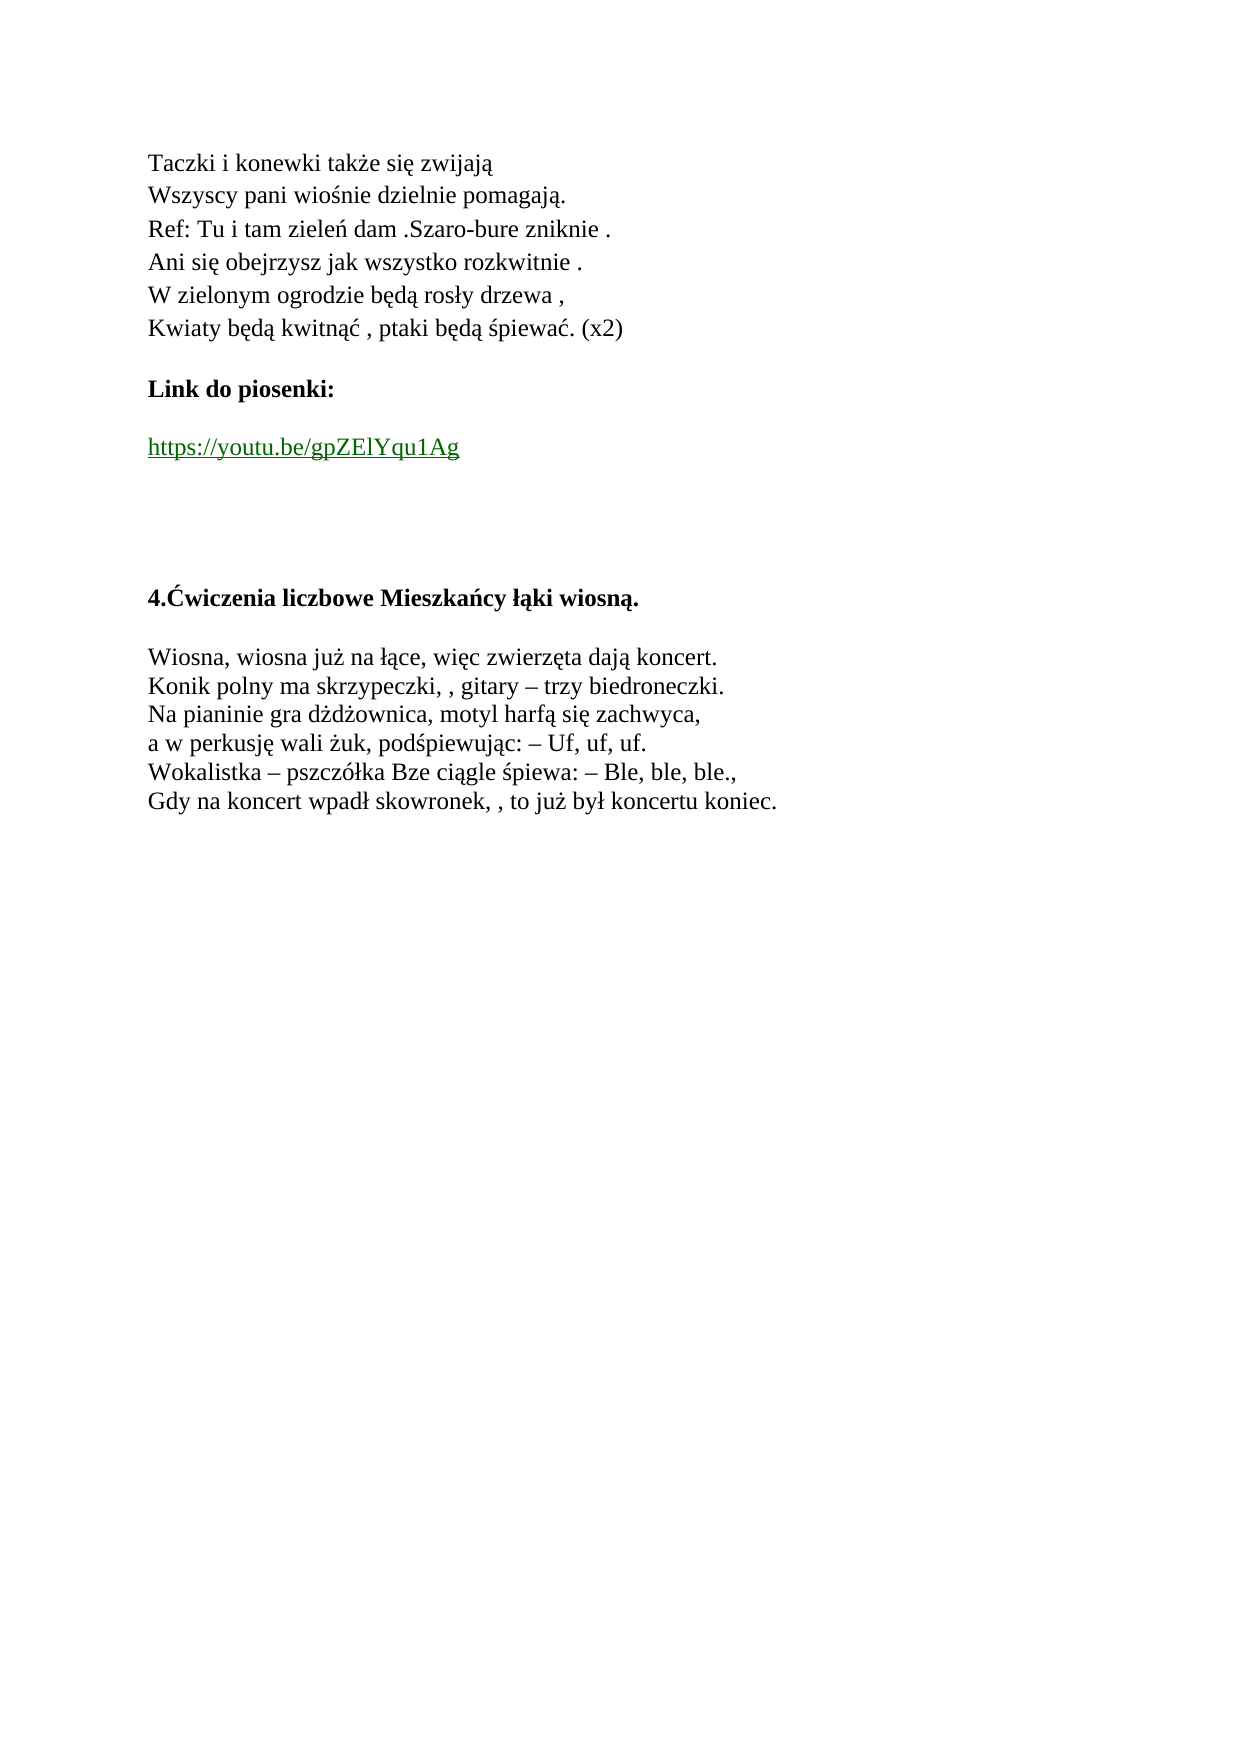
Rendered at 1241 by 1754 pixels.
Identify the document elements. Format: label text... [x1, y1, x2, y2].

text 4.Ćwiczenia liczbowe Mieszkańcy łąki wiosną. [148, 583, 1093, 612]
text Wokalistka – pszczółka Bze ciągle śpiewa: – Ble, ble, ble., [148, 757, 1093, 786]
text Na pianinie gra dżdżownica, motyl harfą się zachwyca, [148, 699, 1093, 728]
text Gdy na koncert wpadł skowronek, , to już był koncertu koniec. [148, 786, 1093, 814]
text Taczki i konewki także się zwijają Wszyscy pani wiośnie dzielnie pomagają. [148, 148, 1093, 209]
text Konik polny ma skrzypeczki, , gitary – trzy biedroneczki. [148, 671, 1093, 699]
text https://youtu.be/gpZElYqu1Ag [148, 432, 1093, 461]
text a w perkusję wali żuk, podśpiewując: – Uf, uf, uf. [148, 728, 1093, 757]
text Ref: Tu i tam zieleń dam .Szaro-bure zniknie . Ani się obejrzysz jak wszystko rozkwitnie . W zielonym ogrodzie będą rosły drzewa , Kwiaty będą kwitnąć , ptaki będą śpiewać. (x2) [148, 214, 1093, 341]
text Link do piosenki: [148, 374, 1093, 403]
text Wiosna, wiosna już na łące, więc zwierzęta dają koncert. [148, 642, 1093, 671]
